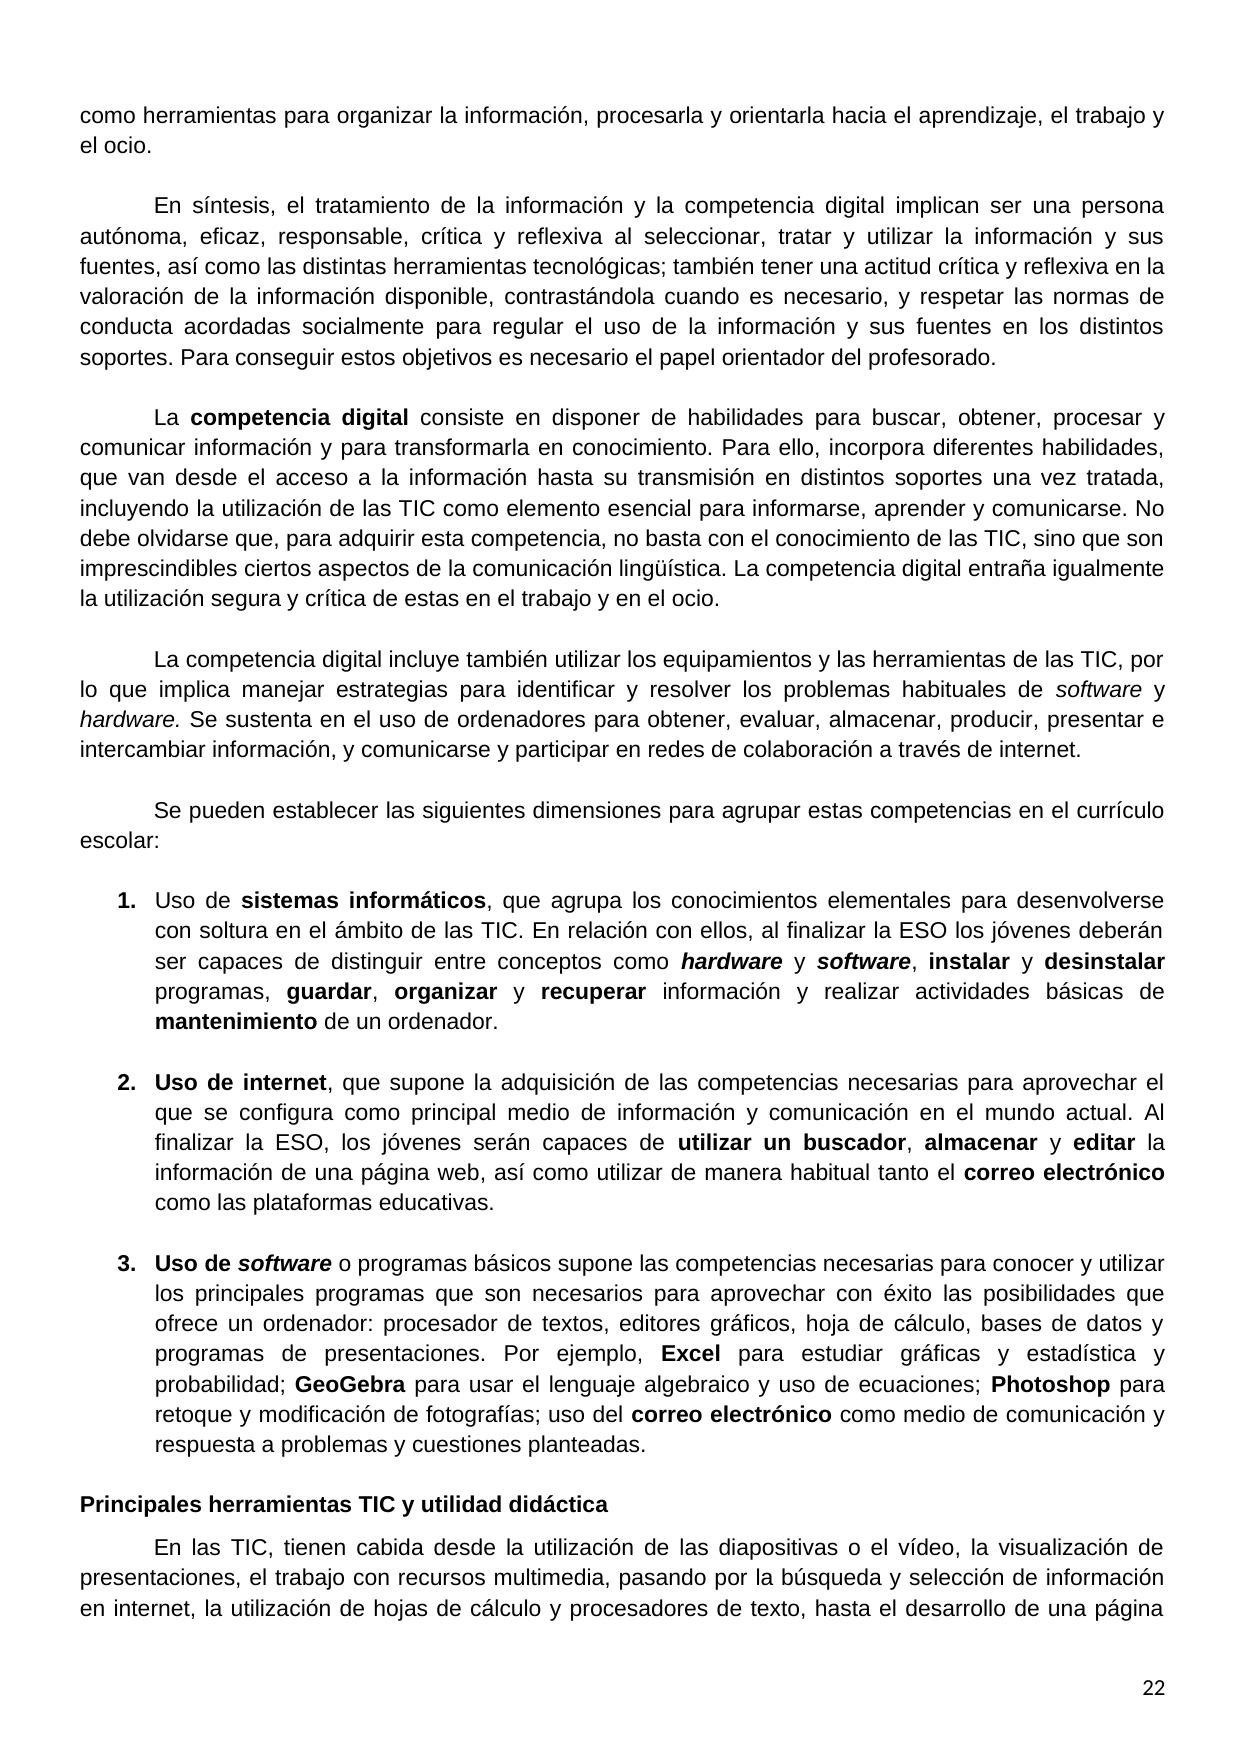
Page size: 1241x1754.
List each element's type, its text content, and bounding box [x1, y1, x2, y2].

text La competencia digital consiste en disponer de habilidades para buscar, obtener, procesar y comunicar información y para transformarla en conocimiento. Para ello, incorpora diferentes habilidades, que van desde el acceso a la información hasta su transmisión en distintos soportes una vez tratada, incluyendo la utilización de las TIC como elemento esencial para informarse, aprender y comunicarse. No debe olvidarse que, para adquirir esta competencia, no basta con el conocimiento de las TIC, sino que son imprescindibles ciertos aspectos de la comunicación lingüística. La competencia digital entraña igualmente la utilización segura y crítica de estas en el trabajo y en el ocio. [79, 404, 1165, 611]
text Se pueden establecer las siguientes dimensiones para agrupar estas competencias en el currículo escolar: [79, 797, 1165, 853]
text como herramientas para organizar la información, procesarla y orientarla hacia el aprendizaje, el trabajo y el ocio. [79, 102, 1165, 158]
text En las TIC, tienen cabida desde la utilización de las diapositivas o el vídeo, la visualización de presentaciones, el trabajo con recursos multimedia, pasando por la búsqueda y selección de información en internet, la utilización de hojas de cálculo y procesadores de texto, hasta el desarrollo de una página [79, 1534, 1165, 1621]
text La competencia digital incluye también utilizar los equipamientos y las herramientas de las TIC, por lo que implica manejar estrategias para identificar y resolver los problemas habituales de software y hardware. Se sustenta en el uso de ordenadores para obtener, evaluar, almacenar, producir, presentar e intercambiar información, y comunicarse y participar en redes de colaboración a través de internet. [79, 646, 1165, 762]
list Uso de internet, que supone la adquisición de las competencias necesarias para aprovechar el que se configura como principal medio de información y comunicación en el mundo actual. Al finalizar la ESO, los jóvenes serán capaces de utilizar un buscador, almacenar y editar la información de una página web, así como utilizar de manera habitual tanto el correo electrónico como las plataformas educativas. [117, 1068, 1165, 1216]
list Uso de sistemas informáticos, que agrupa los conocimientos elementales para desenvolverse con soltura en el ámbito de las TIC. En relación con ellos, al finalizar la ESO los jóvenes deberán ser capaces de distinguir entre conceptos como hardware y software, instalar y desinstalar programas, guardar, organizar y recuperar información y realizar actividades básicas de mantenimiento de un ordenador. [117, 887, 1165, 1034]
list Uso de software o programas básicos supone las competencias necesarias para conocer y utilizar los principales programas que son necesarios para aprovechar con éxito las posibilidades que ofrece un ordenador: procesador de textos, editores gráficos, hoja de cálculo, bases de datos y programas de presentaciones. Por ejemplo, Excel para estudiar gráficas y estadística y probabilidad; GeoGebra para usar el lenguaje algebraico y uso de ecuaciones; Photoshop para retoque y modificación de fotografías; uso del correo electrónico como medio de comunicación y respuesta a problemas y cuestiones planteadas. [117, 1250, 1165, 1457]
text En síntesis, el tratamiento de la información y la competencia digital implican ser una persona autónoma, eficaz, responsable, crítica y reflexiva al seleccionar, tratar y utilizar la información y sus fuentes, así como las distintas herramientas tecnológicas; también tener una actitud crítica y reflexiva en la valoración de la información disponible, contrastándola cuando es necesario, y respetar las normas de conducta acordadas socialmente para regular el uso de la información y sus fuentes en los distintos soportes. Para conseguir estos objetivos es necesario el papel orientador del profesorado. [79, 192, 1165, 370]
text Principales herramientas TIC y utilidad didáctica [79, 1491, 1165, 1518]
